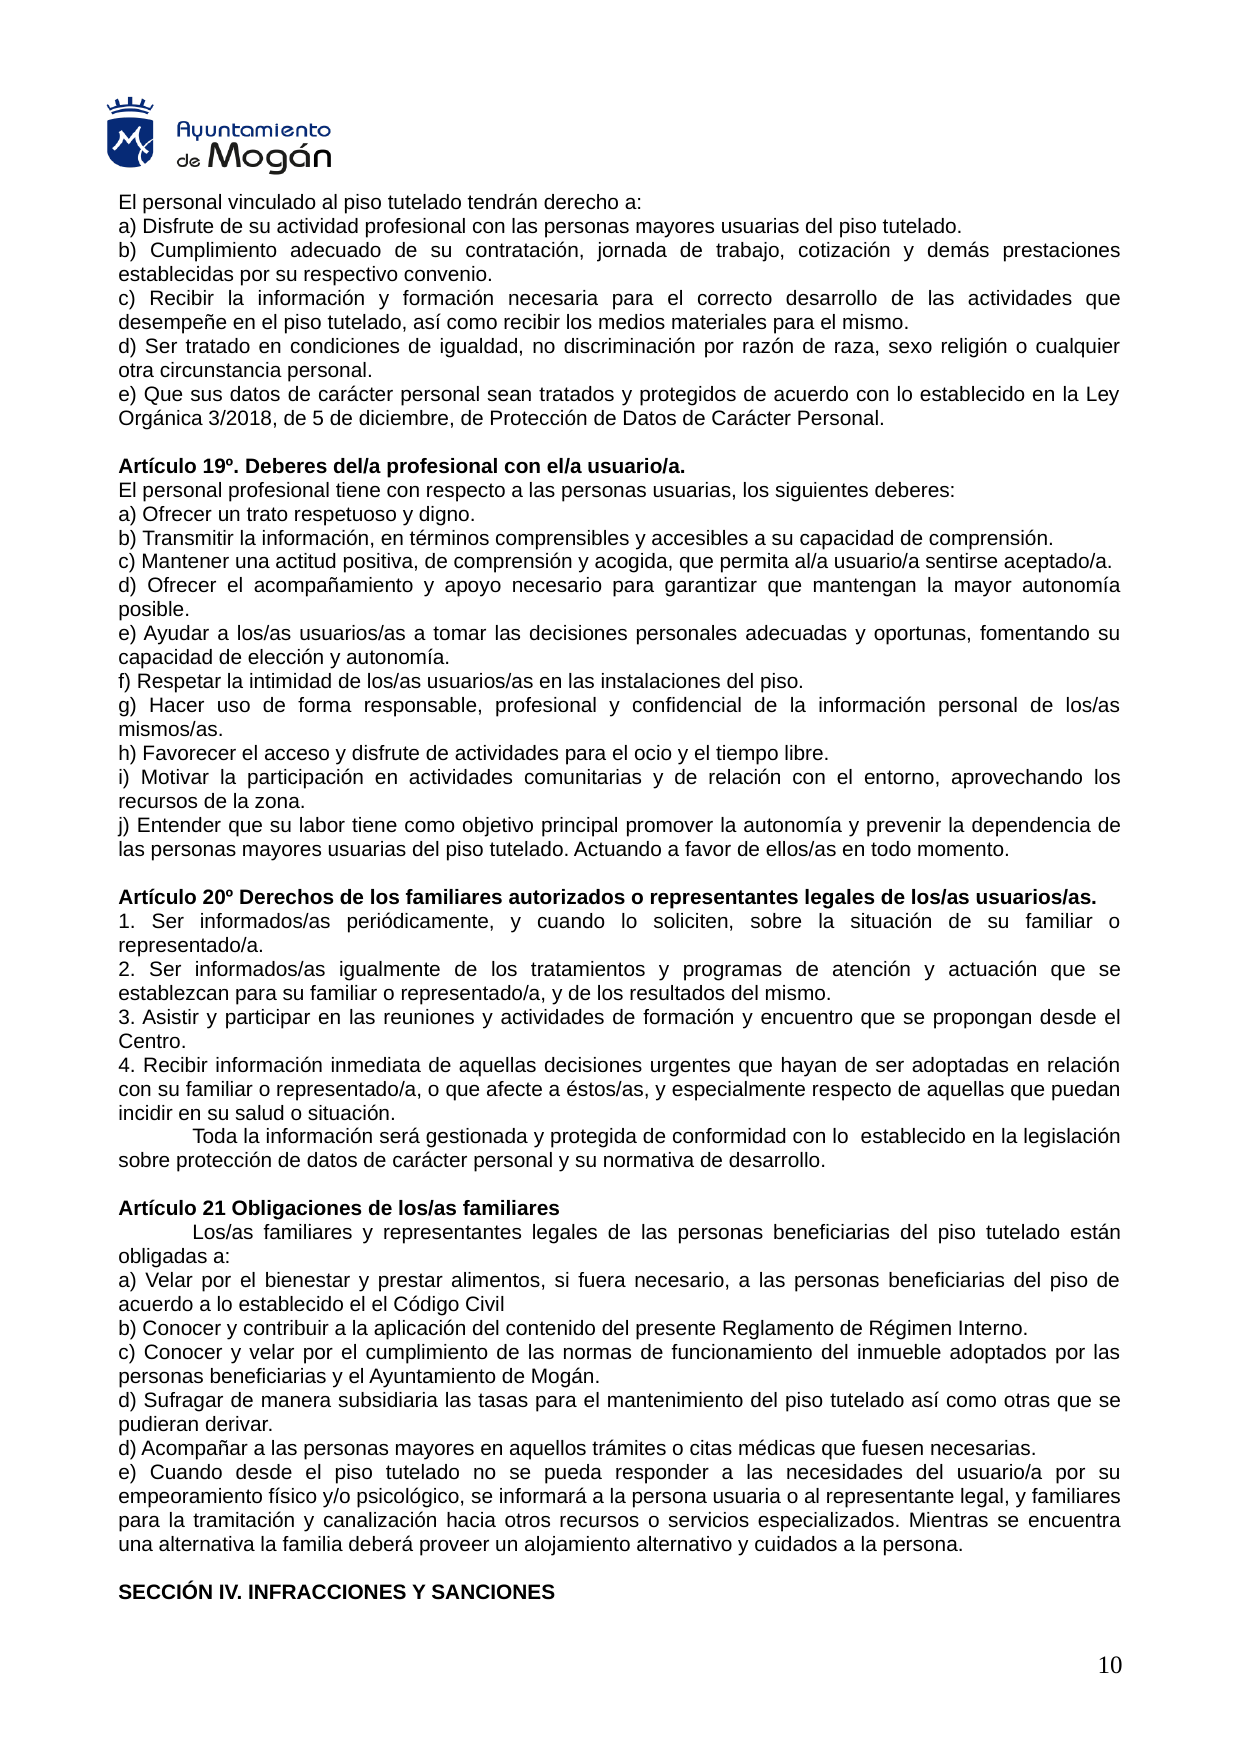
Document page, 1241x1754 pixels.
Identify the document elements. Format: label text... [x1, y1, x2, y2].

text El personal vinculado al piso tutelado tendrán derecho a: [118, 190, 1122, 214]
text d) Ser tratado en condiciones de igualdad, no discriminación por razón de raza, sexo religión o cualquier otra circunstancia personal. [118, 334, 1122, 382]
text Artículo 19º. Deberes del/a profesional con el/a usuario/a. [118, 453, 1122, 477]
text 1. Ser informados/as periódicamente, y cuando lo soliciten, sobre la situación de su familiar o representado/a. [118, 909, 1122, 957]
text c) Recibir la información y formación necesaria para el correcto desarrollo de las actividades que desempeñe en el piso tutelado, así como recibir los medios materiales para el mismo. [118, 286, 1122, 334]
text c) Conocer y velar por el cumplimiento de las normas de funcionamiento del inmueble adoptados por las personas beneficiarias y el Ayuntamiento de Mogán. [118, 1340, 1122, 1388]
text i) Motivar la participación en actividades comunitarias y de relación con el entorno, aprovechando los recursos de la zona. [118, 765, 1122, 813]
text b) Conocer y contribuir a la aplicación del contenido del presente Reglamento de Régimen Interno. [118, 1316, 1122, 1340]
text c) Mantener una actitud positiva, de comprensión y acogida, que permita al/a usuario/a sentirse aceptado/a. [118, 549, 1122, 573]
text b) Cumplimiento adecuado de su contratación, jornada de trabajo, cotización y demás prestaciones establecidas por su respectivo convenio. [118, 238, 1122, 286]
text f) Respetar la intimidad de los/as usuarios/as en las instalaciones del piso. [118, 669, 1122, 693]
text a) Ofrecer un trato respetuoso y digno. [118, 501, 1122, 525]
text 2. Ser informados/as igualmente de los tratamientos y programas de atención y actuación que se establezcan para su familiar o representado/a, y de los resultados del mismo. [118, 957, 1122, 1004]
text a) Disfrute de su actividad profesional con las personas mayores usuarias del piso tutelado. [118, 214, 1122, 238]
text El personal profesional tiene con respecto a las personas usuarias, los siguientes deberes: [118, 477, 1122, 501]
text e) Cuando desde el piso tutelado no se pueda responder a las necesidades del usuario/a por su empeoramiento físico y/o psicológico, se informará a la persona usuaria o al representante legal, y familiares para la tramitación y canalización hacia otros recursos o servicios especializados. Mientras se encuentra una alternativa la familia deberá proveer un alojamiento alternativo y cuidados a la persona. [118, 1460, 1122, 1556]
text a) Velar por el bienestar y prestar alimentos, si fuera necesario, a las personas beneficiarias del piso de acuerdo a lo establecido el el Código Civil [118, 1268, 1122, 1316]
text j) Entender que su labor tiene como objetivo principal promover la autonomía y prevenir la dependencia de las personas mayores usuarias del piso tutelado. Actuando a favor de ellos/as en todo momento. [118, 813, 1122, 861]
text Artículo 21 Obligaciones de los/as familiares [118, 1196, 1122, 1220]
text Toda la información será gestionada y protegida de conformidad con lo establecido en la legislación sobre protección de datos de carácter personal y su normativa de desarrollo. [118, 1124, 1122, 1172]
text g) Hacer uso de forma responsable, profesional y confidencial de la información personal de los/as mismos/as. [118, 693, 1122, 741]
text SECCIÓN IV. INFRACCIONES Y SANCIONES [118, 1579, 1122, 1603]
text e) Ayudar a los/as usuarios/as a tomar las decisiones personales adecuadas y oportunas, fomentando su capacidad de elección y autonomía. [118, 621, 1122, 669]
text d) Acompañar a las personas mayores en aquellos trámites o citas médicas que fuesen necesarias. [118, 1436, 1122, 1460]
text Los/as familiares y representantes legales de las personas beneficiarias del piso tutelado están obligadas a: [118, 1220, 1122, 1268]
text 4. Recibir información inmediata de aquellas decisiones urgentes que hayan de ser adoptadas en relación con su familiar o representado/a, o que afecte a éstos/as, y especialmente respecto de aquellas que puedan incidir en su salud o situación. [118, 1052, 1122, 1124]
picture [92, 78, 348, 190]
text d) Ofrecer el acompañamiento y apoyo necesario para garantizar que mantengan la mayor autonomía posible. [118, 573, 1122, 621]
text h) Favorecer el acceso y disfrute de actividades para el ocio y el tiempo libre. [118, 741, 1122, 765]
text b) Transmitir la información, en términos comprensibles y accesibles a su capacidad de comprensión. [118, 525, 1122, 549]
text e) Que sus datos de carácter personal sean tratados y protegidos de acuerdo con lo establecido en la Ley Orgánica 3/2018, de 5 de diciembre, de Protección de Datos de Carácter Personal. [118, 382, 1122, 429]
text Artículo 20º Derechos de los familiares autorizados o representantes legales de los/as usuarios/as. [118, 885, 1122, 909]
text 3. Asistir y participar en las reuniones y actividades de formación y encuentro que se propongan desde el Centro. [118, 1004, 1122, 1052]
text d) Sufragar de manera subsidiaria las tasas para el mantenimiento del piso tutelado así como otras que se pudieran derivar. [118, 1388, 1122, 1436]
